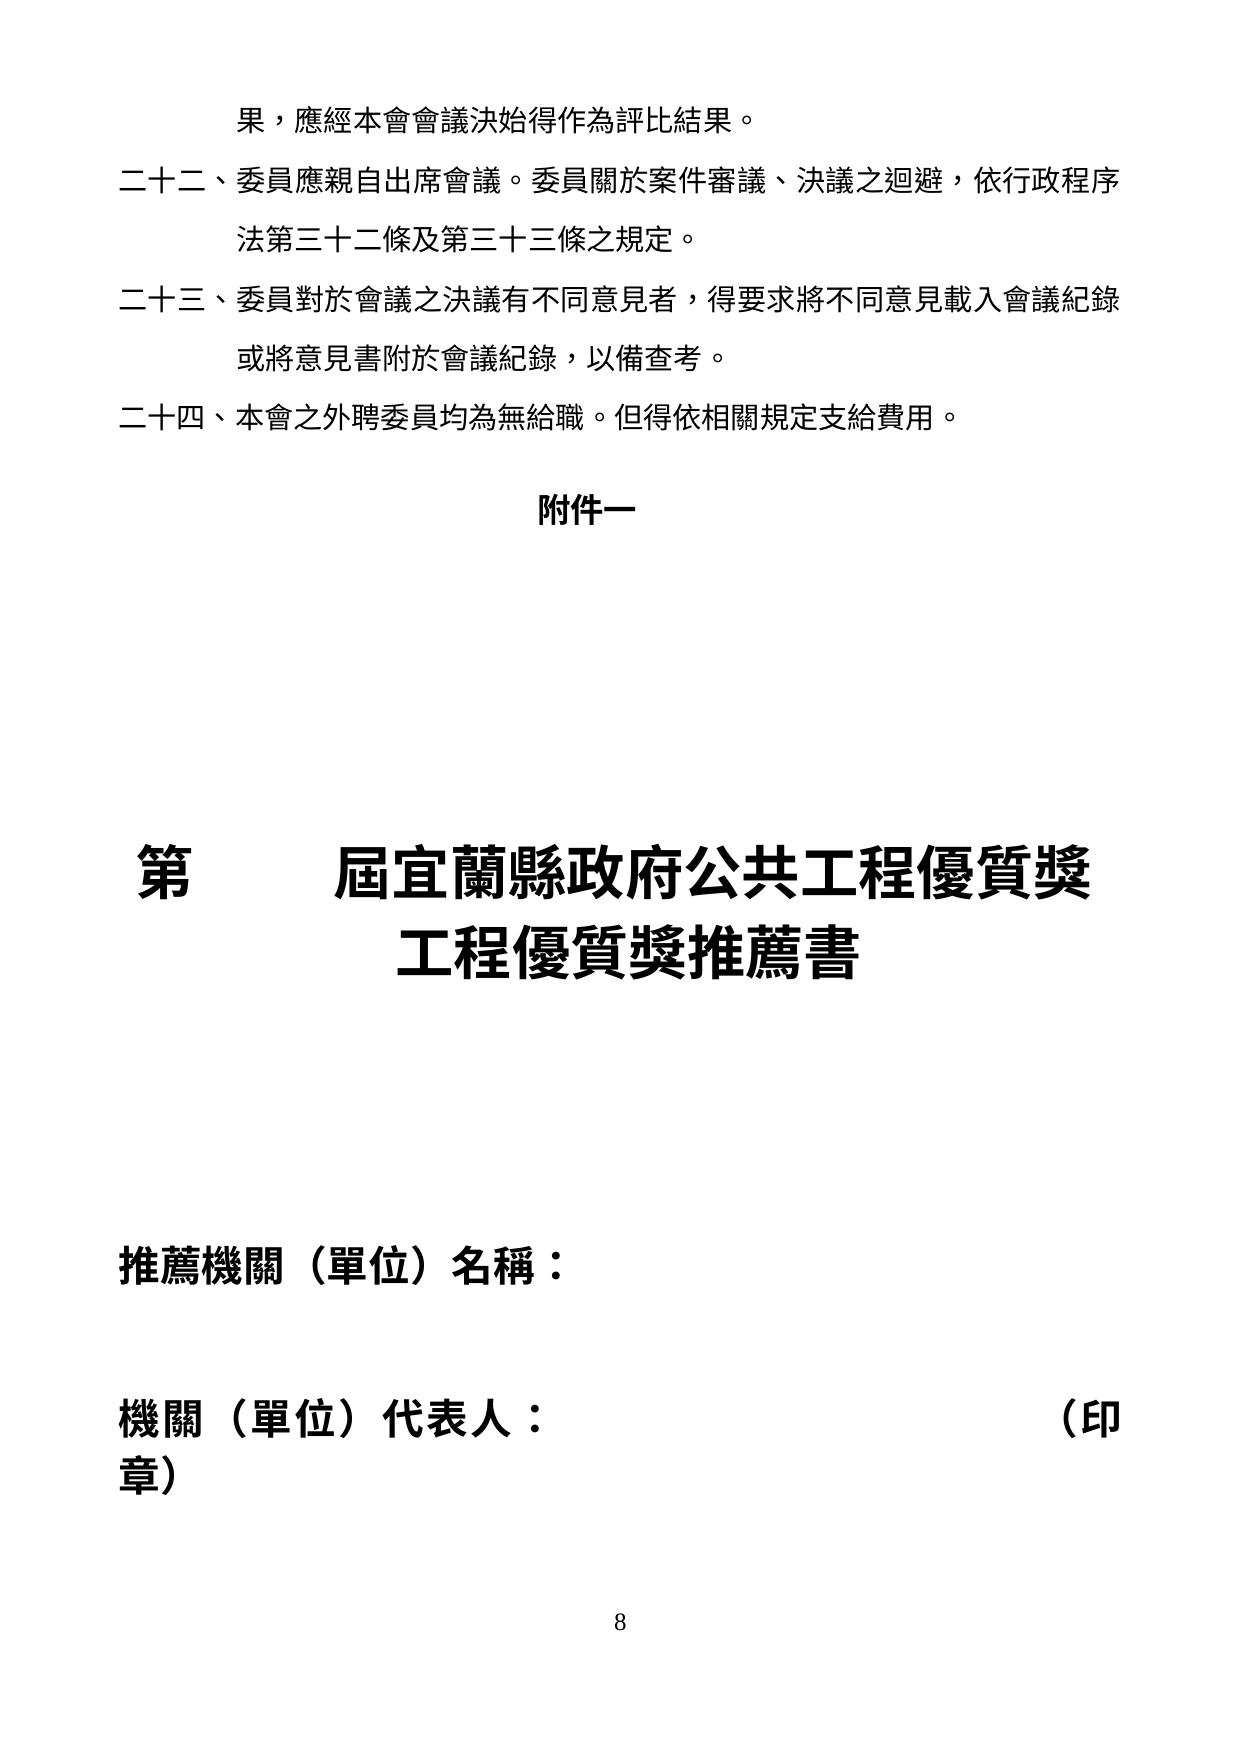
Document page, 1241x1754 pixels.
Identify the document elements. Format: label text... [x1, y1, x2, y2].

text 二十四、本會之外聘委員均為無給職。但得依相關規定支給費用。 [118, 398, 1122, 437]
text 二十三、委員對於會議之決議有不同意見者，得要求將不同意見載入會議紀錄或將意見書附於會議紀錄，以備查考。 [118, 279, 1122, 378]
text 果，應經本會會議決始得作為評比結果。 [118, 100, 1122, 140]
text 附件一 [118, 457, 1122, 532]
text 第 屆宜蘭縣政府公共工程優質獎 [118, 832, 1122, 912]
text 工程優質獎推薦書 [118, 912, 1122, 991]
text 推薦機關（單位）名稱： [118, 1237, 1122, 1294]
text 機關（單位）代表人： （印章） [118, 1389, 1122, 1503]
text 二十二、委員應親自出席會議。委員關於案件審議、決議之迴避，依行政程序法第三十二條及第三十三條之規定。 [118, 160, 1122, 259]
